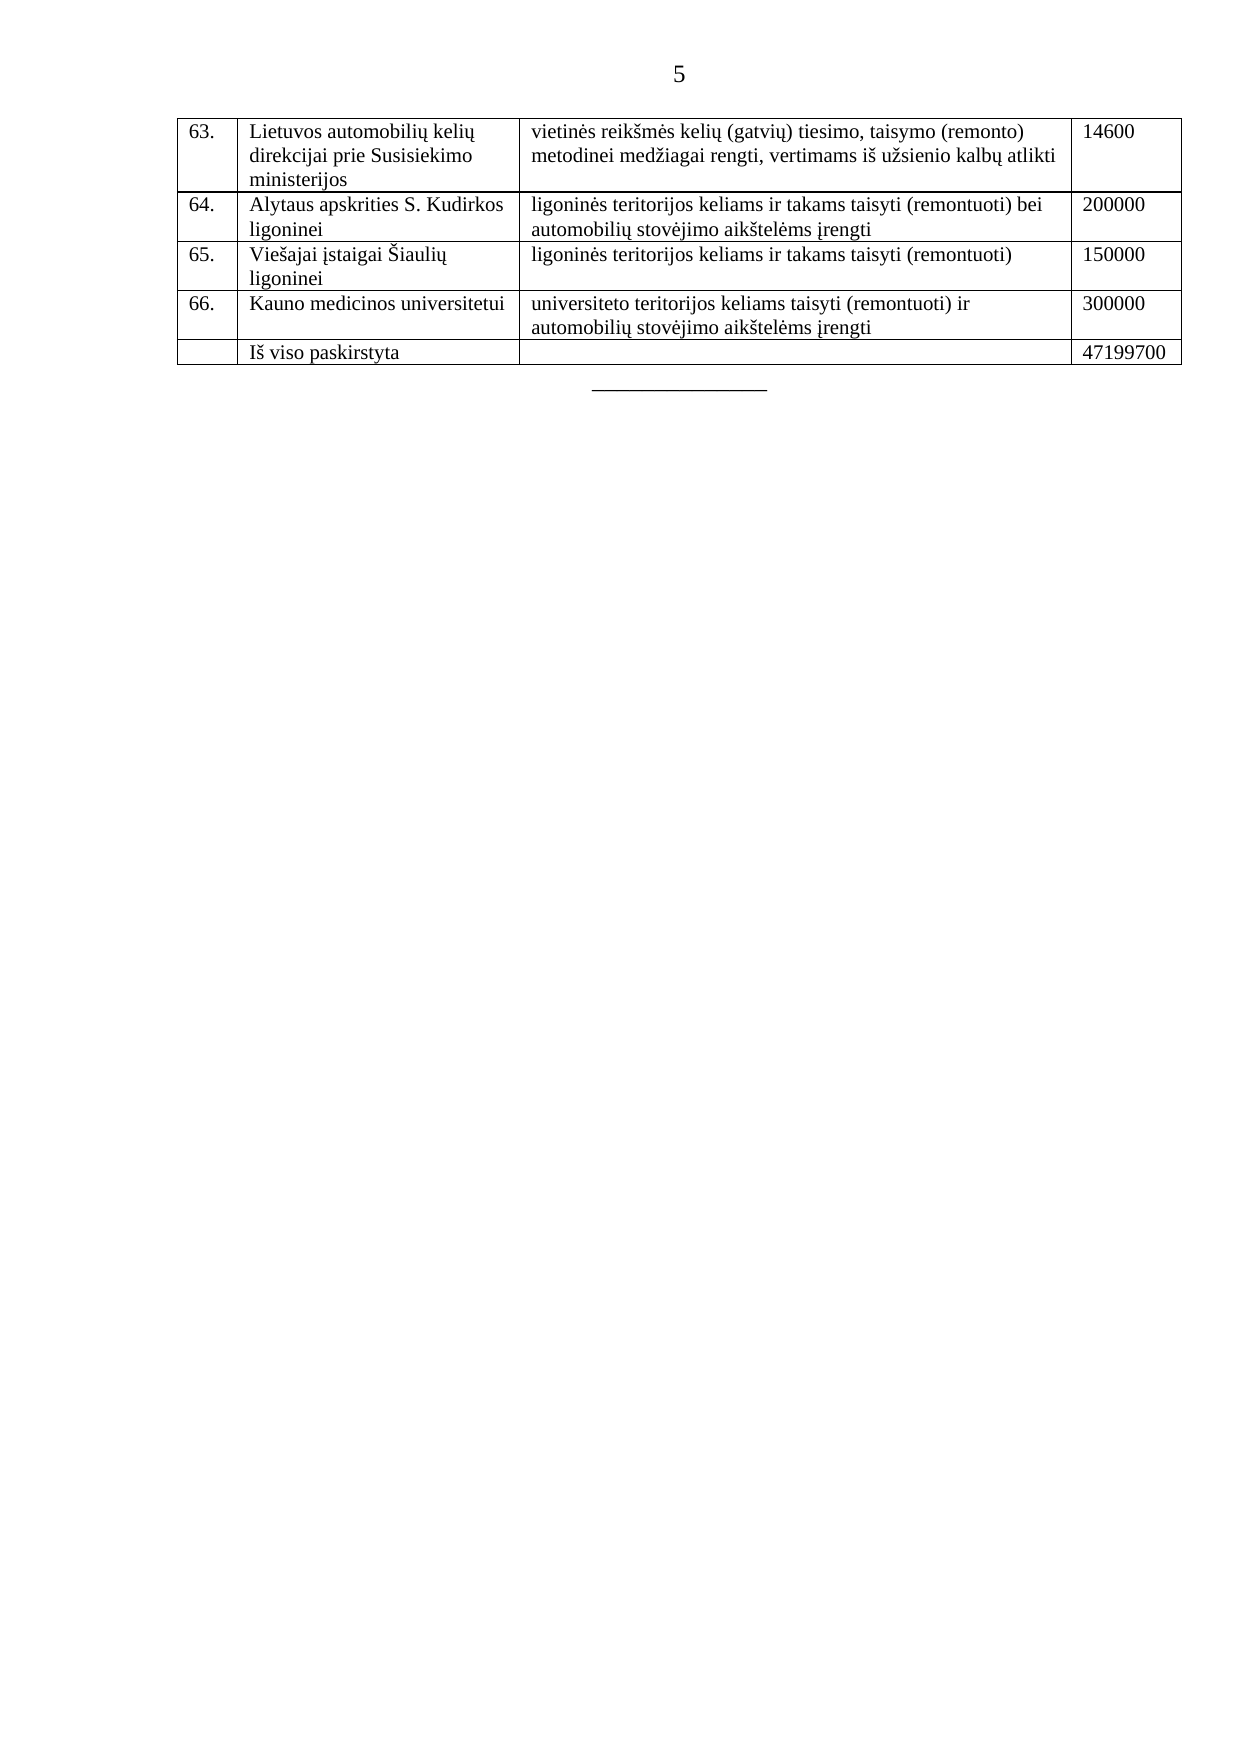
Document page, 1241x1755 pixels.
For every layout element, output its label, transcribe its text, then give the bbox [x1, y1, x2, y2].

table_cell 66. [178, 291, 237, 339]
table_cell universiteto teritorijos keliams taisyti (remontuoti) ir automobilių stovėjimo aikštelėms įrengti [520, 291, 1071, 339]
table_cell 63. [178, 119, 237, 191]
table_cell Viešajai įstaigai Šiaulių ligoninei [238, 242, 519, 290]
table_cell 64. [178, 193, 237, 241]
table_cell 65. [178, 242, 237, 290]
table_cell 150000 [1072, 242, 1181, 290]
table_cell vietinės reikšmės kelių (gatvių) tiesimo, taisymo (remonto) metodinei medžiagai rengti, vertimams iš užsienio kalbų atlikti [520, 119, 1071, 191]
table_cell 200000 [1072, 193, 1181, 241]
table_cell Lietuvos automobilių kelių direkcijai prie Susisiekimo ministerijos [238, 119, 519, 191]
table_cell 47199700 [1072, 340, 1181, 364]
text ______________ [177, 365, 1181, 394]
table_cell ligoninės teritorijos keliams ir takams taisyti (remontuoti) [520, 242, 1071, 290]
table_cell [520, 340, 1071, 364]
table_cell 14600 [1072, 119, 1181, 191]
table_cell ligoninės teritorijos keliams ir takams taisyti (remontuoti) bei automobilių stovėjimo aikštelėms įrengti [520, 193, 1071, 241]
table_cell Kauno medicinos universitetui [238, 291, 519, 339]
table_cell 300000 [1072, 291, 1181, 339]
table_cell Iš viso paskirstyta [238, 340, 519, 364]
table_cell Alytaus apskrities S. Kudirkos ligoninei [238, 193, 519, 241]
table_cell [178, 340, 237, 364]
